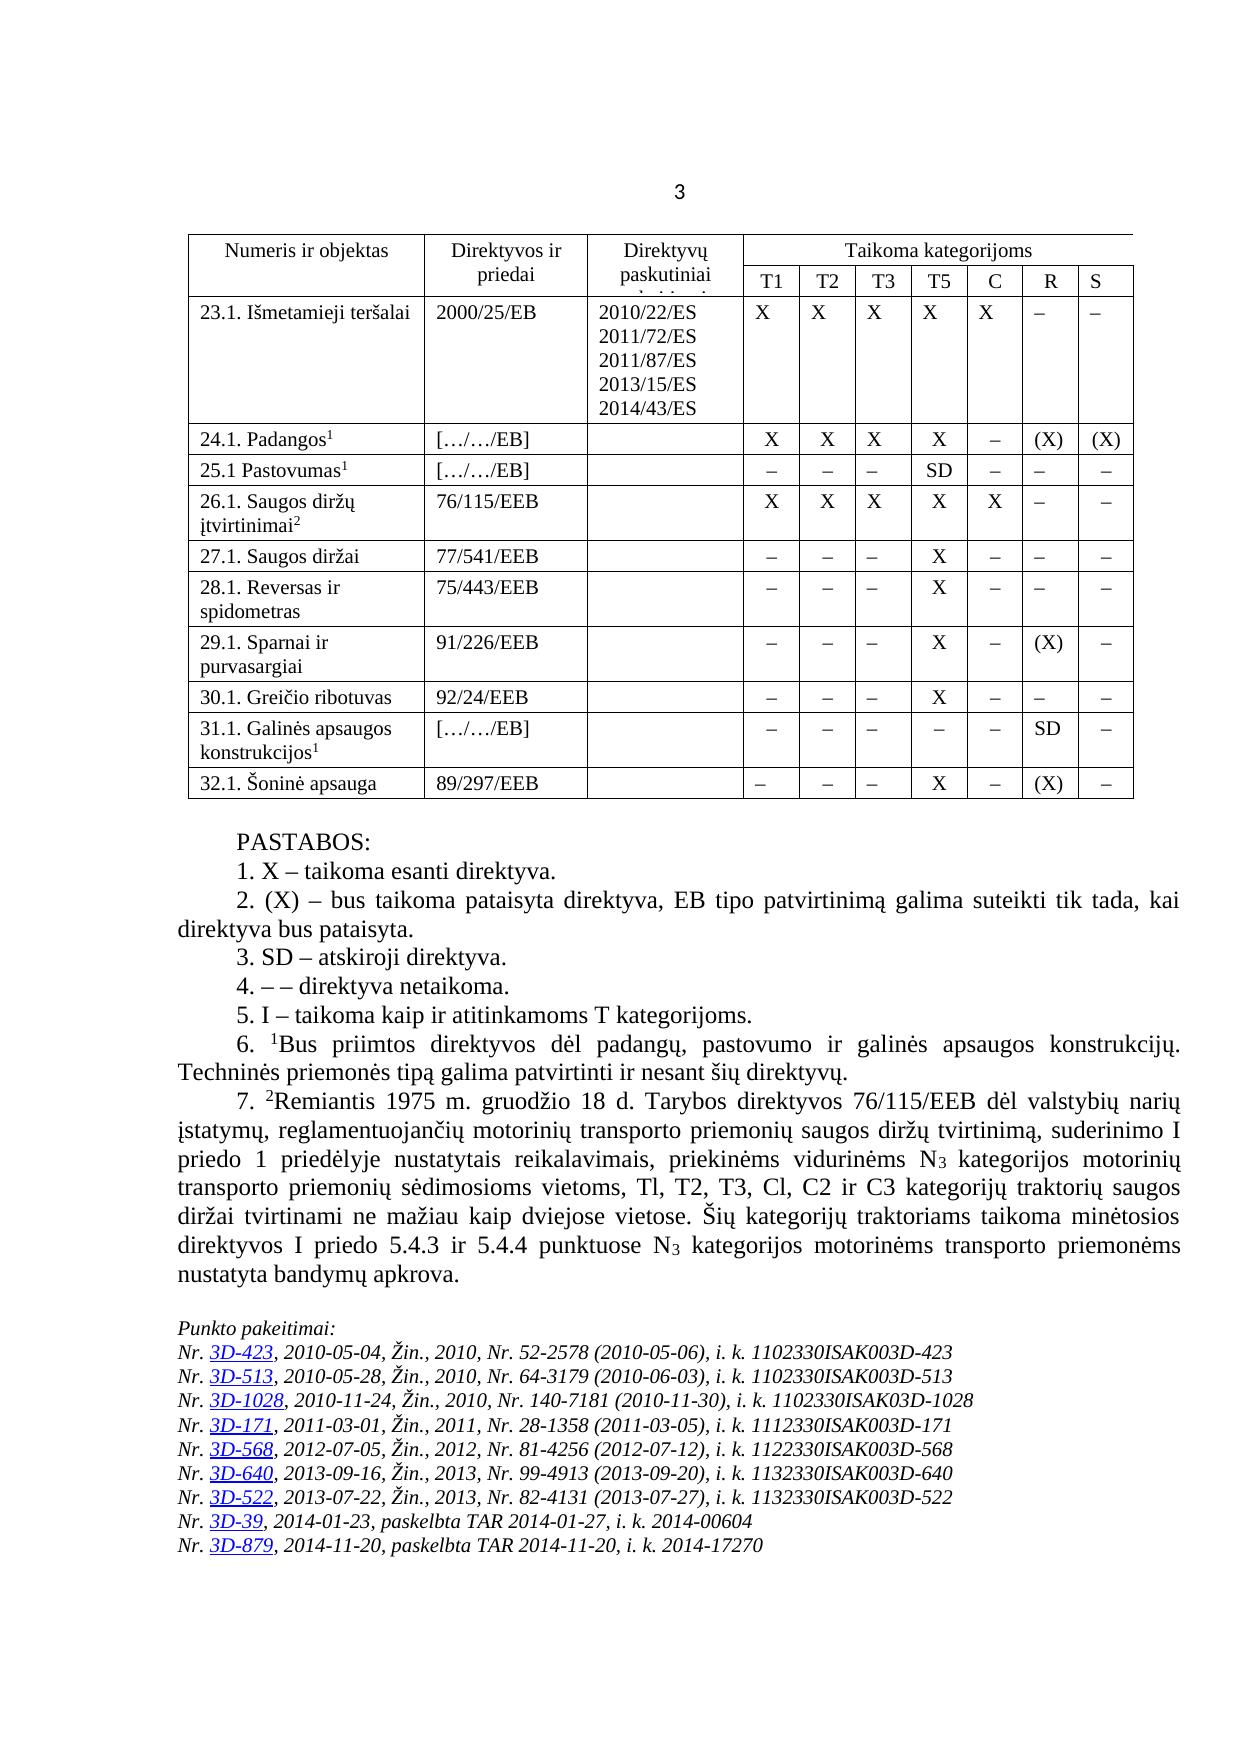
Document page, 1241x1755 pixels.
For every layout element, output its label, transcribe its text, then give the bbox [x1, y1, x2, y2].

table_cell 25.1 Pastovumas1 [189, 455, 424, 485]
table_cell 29.1. Sparnai ir purvasargiai [189, 627, 424, 681]
table_cell SD [1023, 713, 1078, 767]
table_cell T3 [856, 266, 911, 296]
table_cell 23.1. Išmetamieji teršalai [189, 297, 424, 423]
table_cell – [1023, 297, 1078, 423]
text Punkto pakeitimai: [177, 1316, 1181, 1340]
table_cell – [800, 627, 855, 681]
table_cell – [856, 541, 911, 571]
text Nr. 3D-1028, 2010-11-24, Žin., 2010, Nr. 140-7181 (2010-11-30), i. k. 1102330ISAK03D-1028 [177, 1388, 1181, 1412]
table_cell – [1023, 682, 1078, 712]
table_cell T5 [912, 266, 967, 296]
table_cell X [912, 486, 967, 540]
table_cell S [1079, 266, 1133, 296]
text Nr. 3D-568, 2012-07-05, Žin., 2012, Nr. 81-4256 (2012-07-12), i. k. 1122330ISAK003D-568 [177, 1437, 1181, 1461]
text 3. SD – atskiroji direktyva. [177, 942, 1181, 971]
table_cell X [912, 682, 967, 712]
table_cell – [744, 572, 799, 626]
text 1. X – taikoma esanti direktyva. [177, 856, 1181, 885]
table_cell X [856, 297, 911, 423]
table_cell [588, 572, 743, 626]
table_header Taikoma kategorijoms [744, 235, 1133, 265]
table_cell […/…/EB] [425, 424, 587, 454]
table_cell – [968, 682, 1022, 712]
table_cell X [912, 572, 967, 626]
text 4. – – direktyva netaikoma. [177, 971, 1181, 1000]
table_cell – [968, 572, 1022, 626]
table_cell (X) [1023, 768, 1078, 798]
table_cell – [1079, 572, 1133, 626]
table_cell – [856, 572, 911, 626]
table_cell 76/115/EEB [425, 486, 587, 540]
table_cell 89/297/EEB [425, 768, 587, 798]
table_cell – [744, 682, 799, 712]
table_cell 26.1. Saugos diržų įtvirtinimai2 [189, 486, 424, 540]
table_cell SD [912, 455, 967, 485]
table_cell – [800, 541, 855, 571]
table_cell C [968, 266, 1022, 296]
table_cell 31.1. Galinės apsaugos konstrukcijos1 [189, 713, 424, 767]
table_cell X [968, 486, 1022, 540]
table_cell – [1079, 541, 1133, 571]
table_cell – [968, 627, 1022, 681]
table_header Direktyvų paskutiniai pakeitimai [588, 235, 743, 296]
table_cell 77/541/EEB [425, 541, 587, 571]
table_cell – [1079, 627, 1133, 681]
table_cell – [800, 682, 855, 712]
text Nr. 3D-513, 2010-05-28, Žin., 2010, Nr. 64-3179 (2010-06-03), i. k. 1102330ISAK003D-513 [177, 1364, 1181, 1388]
table_cell – [1079, 486, 1133, 540]
table_cell X [912, 297, 967, 423]
table_cell X [912, 424, 967, 454]
table_cell – [856, 768, 911, 798]
table_cell – [1079, 768, 1133, 798]
table_cell 24.1. Padangos1 [189, 424, 424, 454]
table_cell [588, 768, 743, 798]
table_cell – [1079, 297, 1133, 423]
table_cell X [744, 297, 799, 423]
table_cell X [856, 486, 911, 540]
table_cell – [968, 768, 1022, 798]
table_cell X [912, 627, 967, 681]
table_cell – [912, 713, 967, 767]
table_cell (X) [1023, 627, 1078, 681]
table_cell T1 [744, 266, 799, 296]
table_cell X [744, 424, 799, 454]
table_cell 30.1. Greičio ribotuvas [189, 682, 424, 712]
table_cell – [800, 572, 855, 626]
table_cell 75/443/EEB [425, 572, 587, 626]
table_cell – [1079, 682, 1133, 712]
text Nr. 3D-39, 2014-01-23, paskelbta TAR 2014-01-27, i. k. 2014-00604 [177, 1509, 1181, 1533]
table_cell 32.1. Šoninė apsauga [189, 768, 424, 798]
table_cell […/…/EB] [425, 713, 587, 767]
table_cell – [744, 627, 799, 681]
table_cell 92/24/EEB [425, 682, 587, 712]
table_cell – [856, 455, 911, 485]
text 5. I – taikoma kaip ir atitinkamoms T kategorijoms. [177, 1000, 1181, 1029]
text 6. 1Bus priimtos direktyvos dėl padangų, pastovumo ir galinės apsaugos konstrukcijų. Techninės priemonės tipą galima patvirtinti ir nesant šių direktyvų. [177, 1029, 1181, 1086]
table_cell X [800, 486, 855, 540]
table_cell – [744, 455, 799, 485]
text PASTABOS: [177, 827, 1181, 856]
table_cell T2 [800, 266, 855, 296]
table_cell – [968, 541, 1022, 571]
table_cell – [856, 627, 911, 681]
table_cell – [1023, 486, 1078, 540]
table_cell – [800, 713, 855, 767]
table_cell X [912, 768, 967, 798]
table_cell – [1023, 541, 1078, 571]
table_header Direktyvos ir priedai [425, 235, 587, 296]
table_cell – [968, 424, 1022, 454]
table_cell 91/226/EEB [425, 627, 587, 681]
table_cell – [744, 768, 799, 798]
text 2. (X) – bus taikoma pataisyta direktyva, EB tipo patvirtinimą galima suteikti tik tada, kai direktyva bus pataisyta. [177, 885, 1181, 942]
table_cell – [968, 713, 1022, 767]
table_cell [588, 424, 743, 454]
table_cell [588, 713, 743, 767]
table_cell – [968, 455, 1022, 485]
text Nr. 3D-171, 2011-03-01, Žin., 2011, Nr. 28-1358 (2011-03-05), i. k. 1112330ISAK003D-171 [177, 1412, 1181, 1437]
table_cell 27.1. Saugos diržai [189, 541, 424, 571]
table_cell 28.1. Reversas ir spidometras [189, 572, 424, 626]
table_cell X [968, 297, 1022, 423]
table_cell – [856, 713, 911, 767]
text 7. 2Remiantis 1975 m. gruodžio 18 d. Tarybos direktyvos 76/115/EEB dėl valstybių narių įstatymų, reglamentuojančių motorinių transporto priemonių saugos diržų tvirtinimą, suderinimo I priedo 1 priedėlyje nustatytais reikalavimais, priekinėms vidurinėms N3 kategorijos motorinių transporto priemonių sėdimosioms vietoms, Tl, T2, T3, Cl, C2 ir C3 kategorijų traktorių saugos diržai tvirtinami ne mažiau kaip dviejose vietose. Šių kategorijų traktoriams taikoma minėtosios direktyvos I priedo 5.4.3 ir 5.4.4 punktuose N3 kategorijos motorinėms transporto priemonėms nustatyta bandymų apkrova. [177, 1086, 1181, 1287]
table_cell X [912, 541, 967, 571]
table_cell 2010/22/ES 2011/72/ES 2011/87/ES 2013/15/ES 2014/43/ES [588, 297, 743, 423]
table_cell – [1079, 455, 1133, 485]
table_cell (X) [1079, 424, 1133, 454]
table_cell [588, 627, 743, 681]
table_cell [588, 455, 743, 485]
table_cell X [800, 297, 855, 423]
table_cell – [856, 682, 911, 712]
table_cell – [1023, 572, 1078, 626]
text Nr. 3D-640, 2013-09-16, Žin., 2013, Nr. 99-4913 (2013-09-20), i. k. 1132330ISAK003D-640 [177, 1461, 1181, 1485]
table_cell [588, 541, 743, 571]
text Nr. 3D-879, 2014-11-20, paskelbta TAR 2014-11-20, i. k. 2014-17270 [177, 1533, 1181, 1557]
table_cell – [1023, 455, 1078, 485]
table_header Numeris ir objektas [189, 235, 424, 296]
table_cell (X) [1023, 424, 1078, 454]
table_cell […/…/EB] [425, 455, 587, 485]
table_cell – [744, 713, 799, 767]
table_cell R [1023, 266, 1078, 296]
text Nr. 3D-423, 2010-05-04, Žin., 2010, Nr. 52-2578 (2010-05-06), i. k. 1102330ISAK003D-423 [177, 1340, 1181, 1364]
table_cell X [800, 424, 855, 454]
table_cell X [856, 424, 911, 454]
table_cell – [800, 768, 855, 798]
table_cell – [744, 541, 799, 571]
table_cell [588, 682, 743, 712]
table_cell – [800, 455, 855, 485]
table_cell X [744, 486, 799, 540]
table_cell 2000/25/EB [425, 297, 587, 423]
table_cell – [1079, 713, 1133, 767]
text Nr. 3D-522, 2013-07-22, Žin., 2013, Nr. 82-4131 (2013-07-27), i. k. 1132330ISAK003D-522 [177, 1485, 1181, 1509]
table_cell [588, 486, 743, 540]
